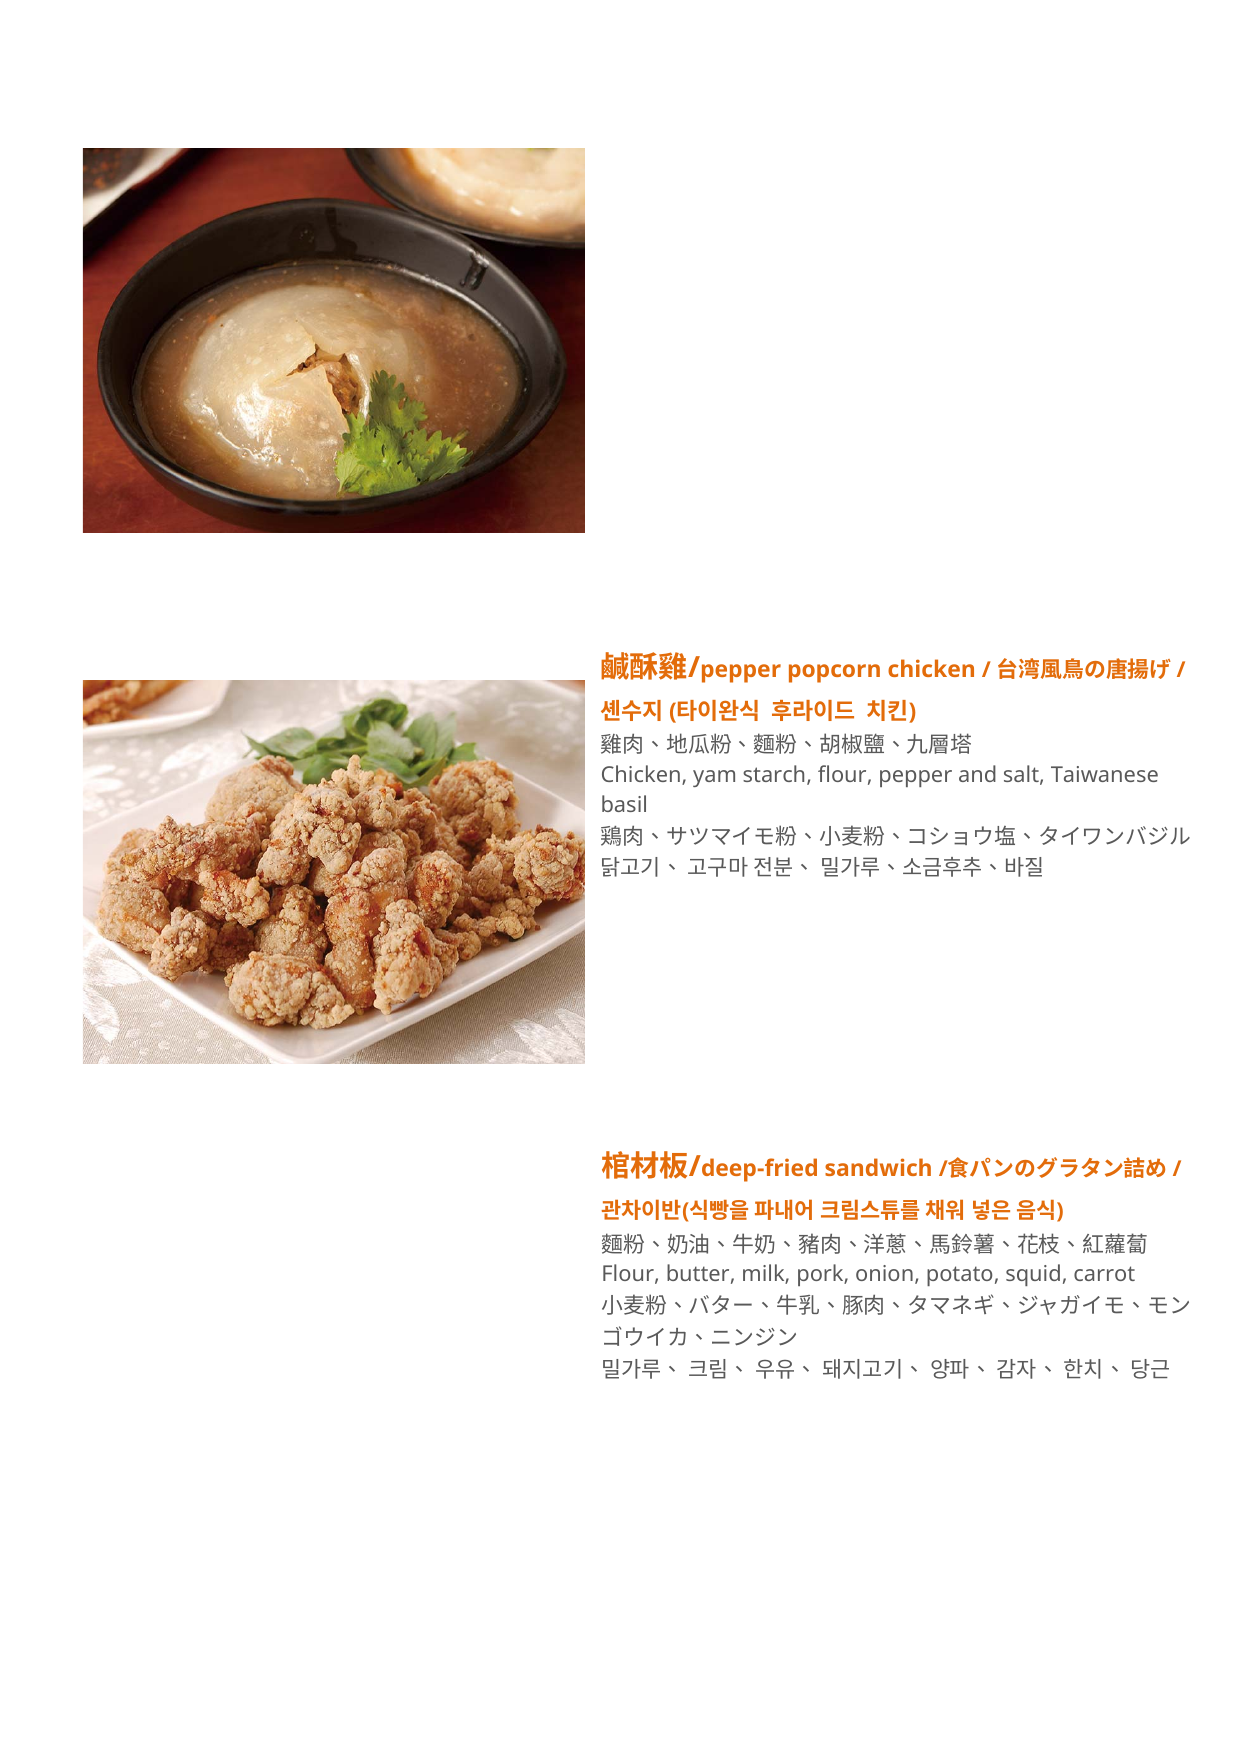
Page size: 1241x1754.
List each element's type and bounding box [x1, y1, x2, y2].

table_header [623, 96, 1171, 627]
table_cell [585, 627, 1226, 1543]
table_cell [75, 627, 623, 1283]
table_header [75, 96, 623, 627]
